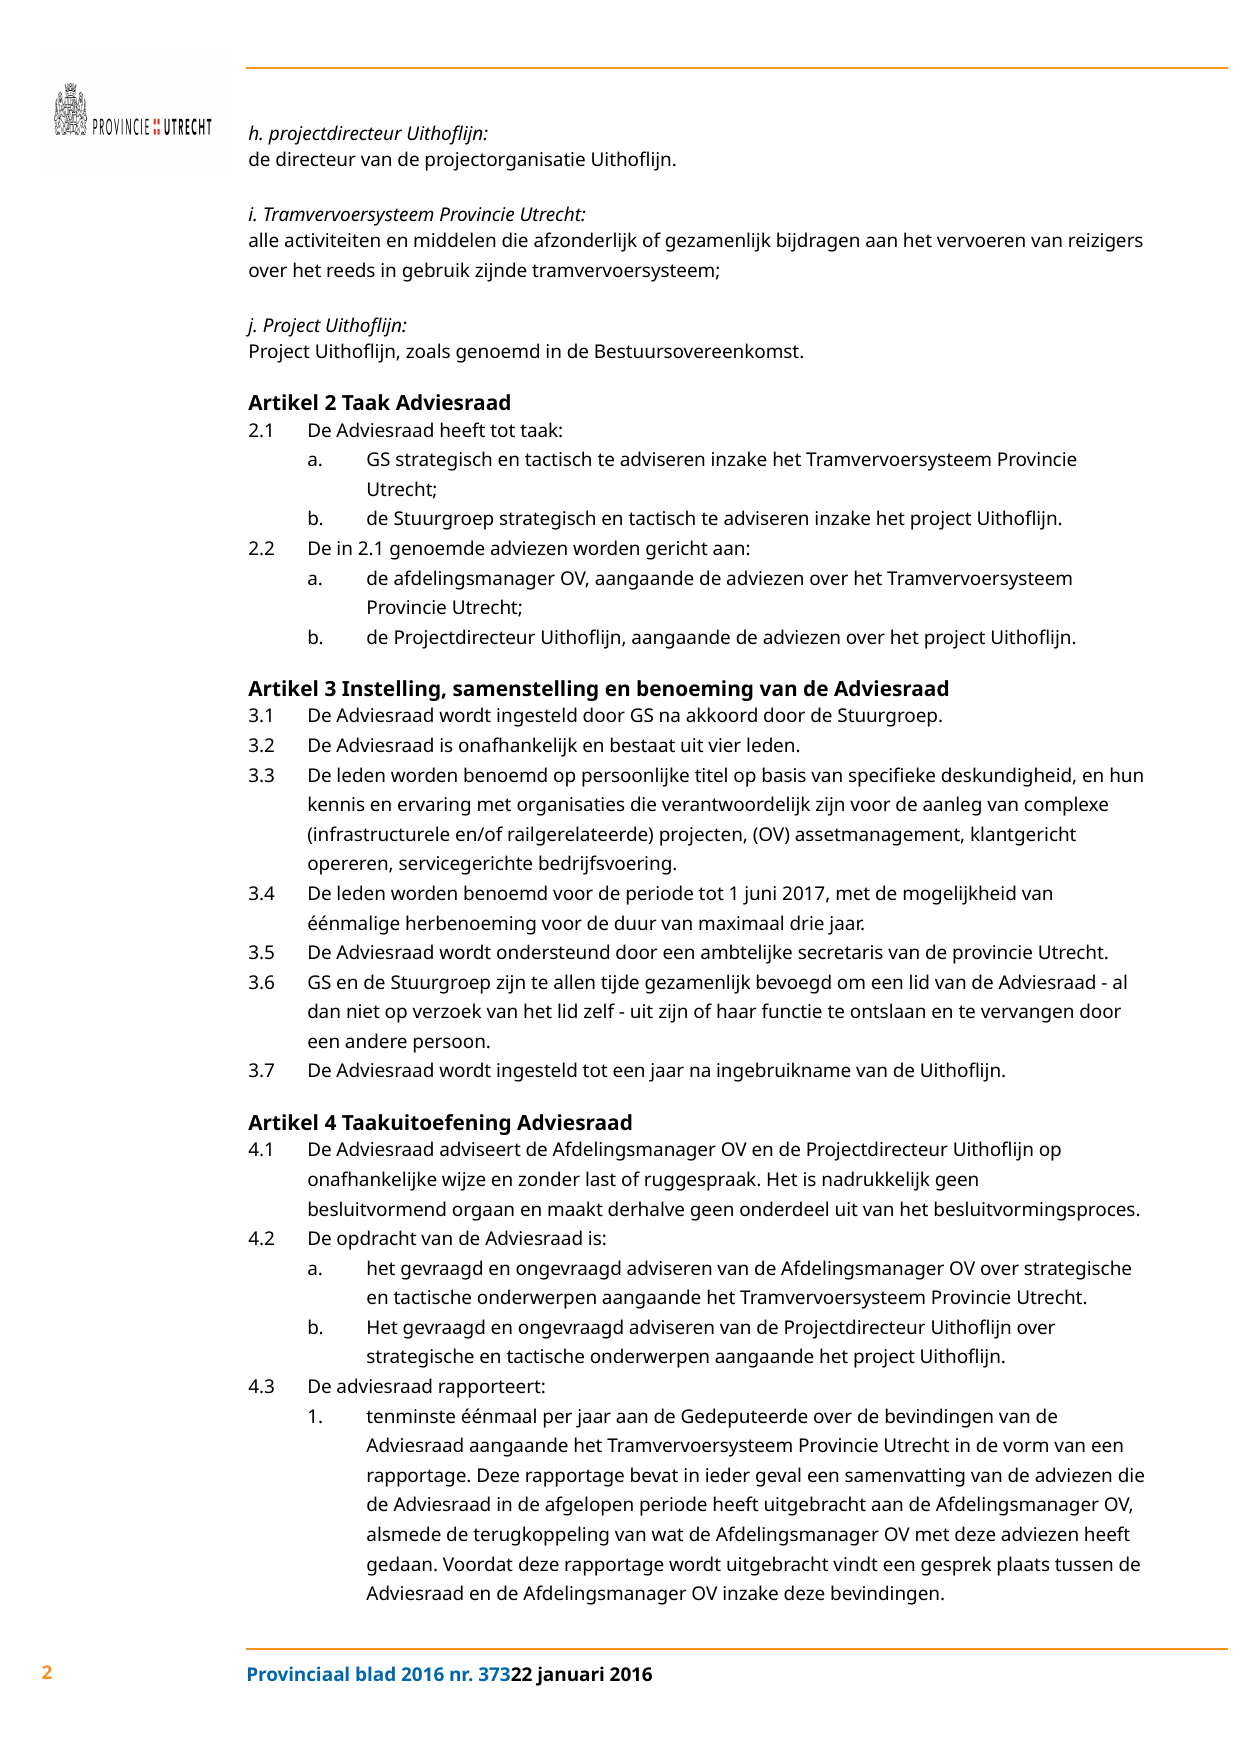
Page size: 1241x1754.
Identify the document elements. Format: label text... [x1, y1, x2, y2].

list het gevraagd en ongevraagd adviseren van de Afdelingsmanager OV over strategische en tactische onderwerpen aangaande het Tramvervoersysteem Provincie Utrecht. [307, 1255, 1152, 1310]
text de directeur van de projectorganisatie Uithoflijn. [248, 146, 1152, 172]
list De Adviesraad adviseert de Afdelingsmanager OV en de Projectdirecteur Uithoflijn op onafhankelijke wijze en zonder last of ruggespraak. Het is nadrukkelijk geen [248, 1137, 1152, 1192]
text h. projectdirecteur Uithoflijn: [248, 121, 1152, 146]
list De leden worden benoemd voor de periode tot 1 juni 2017, met de mogelijkheid van éénmalige herbenoeming voor de duur van maximaal drie jaar. [248, 880, 1152, 936]
text Artikel 2 Taak Adviesraad [248, 388, 1152, 417]
text Artikel 4 Taakuitoefening Adviesraad [248, 1108, 1152, 1137]
text Project Uithoflijn, zoals genoemd in de Bestuursovereenkomst. [248, 338, 1152, 364]
list De opdracht van de Adviesraad is: [248, 1225, 1152, 1251]
list GS strategisch en tactisch te adviseren inzake het Tramvervoersysteem Provincie Utrecht; [307, 446, 1152, 502]
list Het gevraagd en ongevraagd adviseren van de Projectdirecteur Uithoflijn over strategische en tactische onderwerpen aangaande het project Uithoflijn. [307, 1314, 1152, 1369]
text alle activiteiten en middelen die afzonderlijk of gezamenlijk bijdragen aan het vervoeren van reizigers over het reeds in gebruik zijnde tramvervoersysteem; [248, 227, 1152, 283]
list De Adviesraad wordt ingesteld door GS na akkoord door de Stuurgroep. [248, 703, 1152, 728]
text Artikel 3 Instelling, samenstelling en benoeming van de Adviesraad [248, 674, 1152, 703]
list GS en de Stuurgroep zijn te allen tijde gezamenlijk bevoegd om een lid van de Adviesraad - al dan niet op verzoek van het lid zelf - uit zijn of haar functie te ontslaan en te vervangen door een andere persoon. [248, 969, 1152, 1054]
text j. Project Uithoflijn: [248, 312, 1152, 338]
list De Adviesraad is onafhankelijk en bestaat uit vier leden. [248, 732, 1152, 758]
picture [41, 47, 231, 172]
text i. Tramvervoersysteem Provincie Utrecht: [248, 202, 1152, 227]
list De Adviesraad wordt ondersteund door een ambtelijke secretaris van de provincie Utrecht. [248, 939, 1152, 965]
list tenminste éénmaal per jaar aan de Gedeputeerde over de bevindingen van de Adviesraad aangaande het Tramvervoersysteem Provincie Utrecht in de vorm van een rapportage. Deze rapportage bevat in ieder geval een samenvatting van de adviezen die de Adviesraad in de afgelopen periode heeft uitgebracht aan de Afdelingsmanager OV, alsmede de terugkoppeling van wat de Afdelingsmanager OV met deze adviezen heeft gedaan. Voordat deze rapportage wordt uitgebracht vindt een gesprek plaats tussen de Adviesraad en de Afdelingsmanager OV inzake deze bevindingen. [307, 1403, 1152, 1606]
list De Adviesraad heeft tot taak: [248, 417, 1152, 442]
list de afdelingsmanager OV, aangaande de adviezen over het Tramvervoersysteem Provincie Utrecht; [307, 565, 1152, 620]
list de Projectdirecteur Uithoflijn, aangaande de adviezen over het project Uithoflijn. [307, 624, 1152, 649]
list De in 2.1 genoemde adviezen worden gericht aan: [248, 535, 1152, 561]
list De leden worden benoemd op persoonlijke titel op basis van specifieke deskundigheid, en hun kennis en ervaring met organisaties die verantwoordelijk zijn voor de aanleg van complexe (infrastructurele en/of railgerelateerde) projecten, (OV) assetmanagement, klantgericht opereren, servicegerichte bedrijfsvoering. [248, 762, 1152, 876]
list De adviesraad rapporteert: [248, 1373, 1152, 1399]
list besluitvormend orgaan en maakt derhalve geen onderdeel uit van het besluitvormingsproces. [248, 1196, 1152, 1221]
list De Adviesraad wordt ingesteld tot een jaar na ingebruikname van de Uithoflijn. [248, 1058, 1152, 1083]
list de Stuurgroep strategisch en tactisch te adviseren inzake het project Uithoflijn. [307, 506, 1152, 531]
